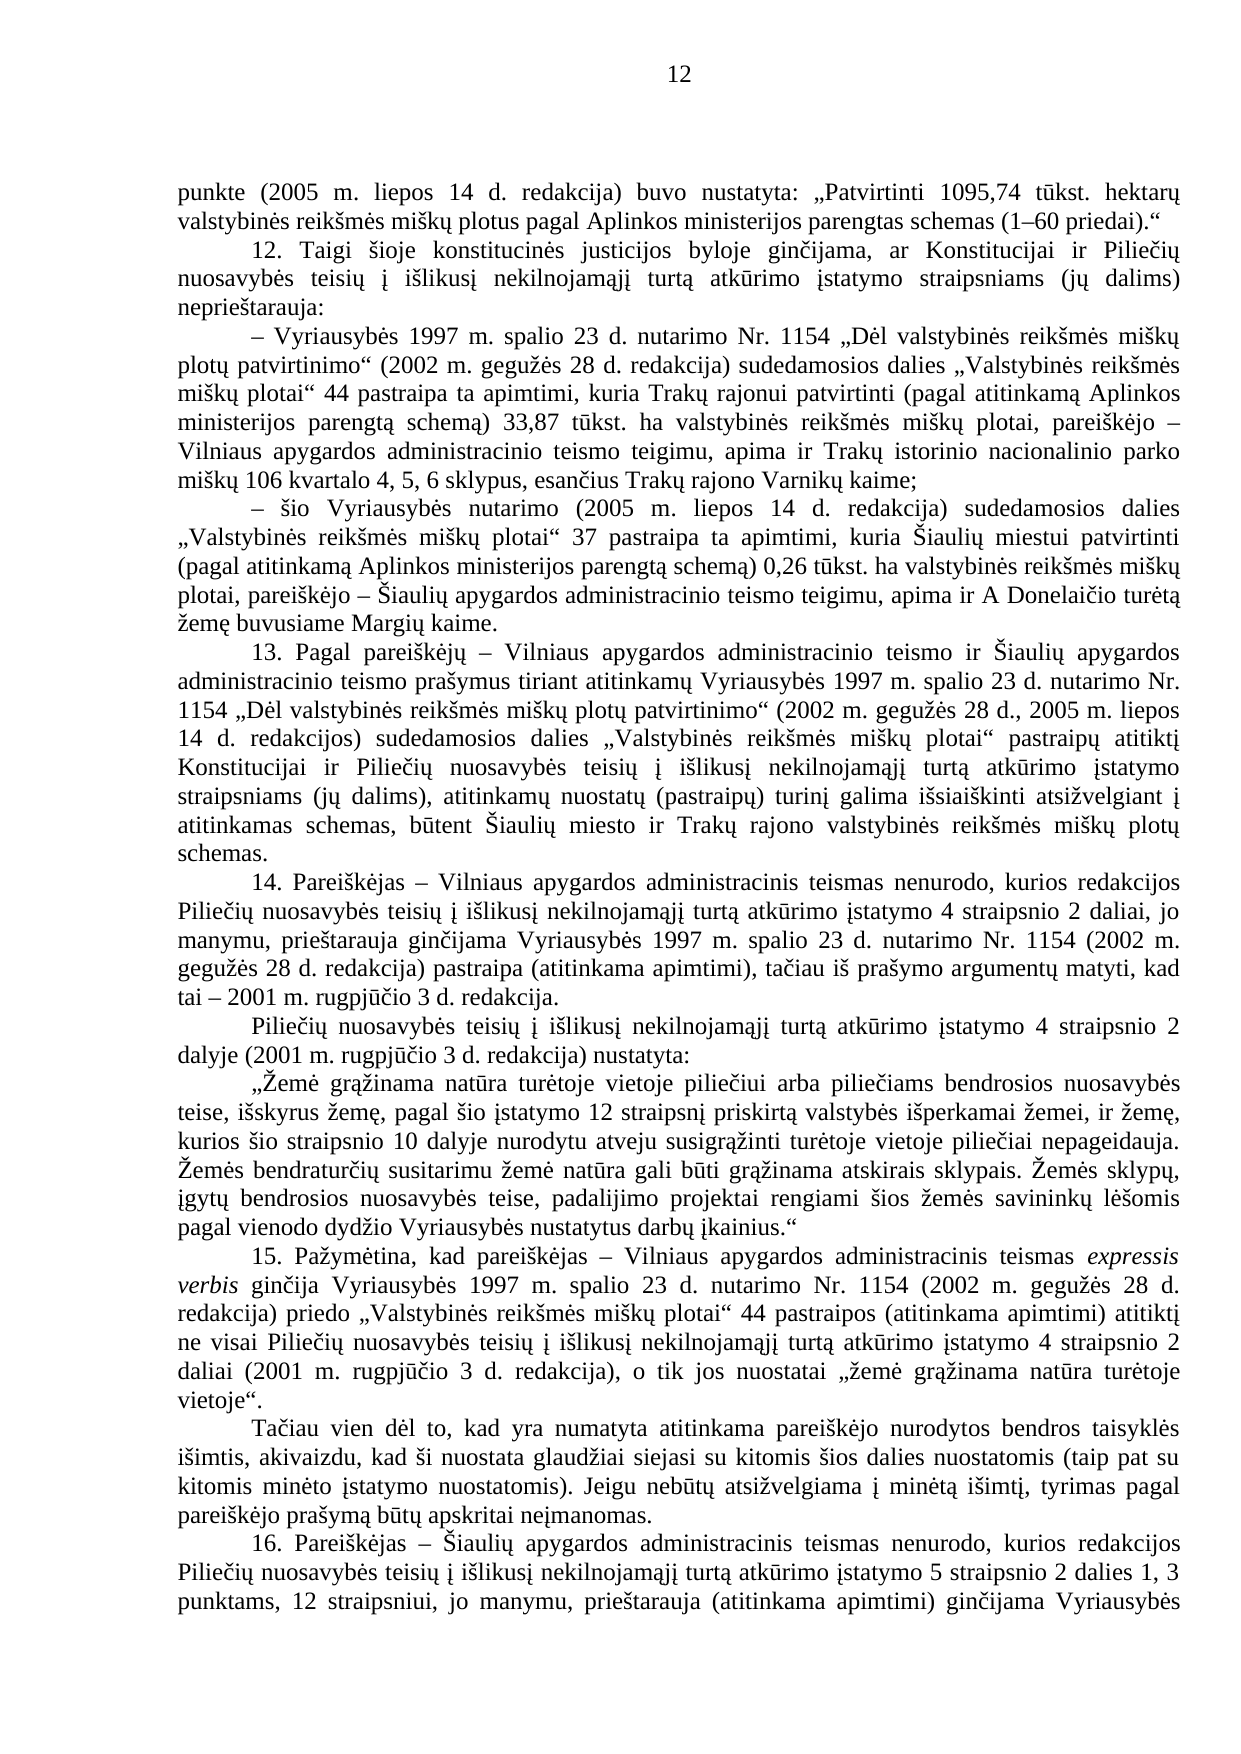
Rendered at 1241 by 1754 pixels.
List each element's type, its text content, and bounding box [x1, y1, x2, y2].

text Tačiau vien dėl to, kad yra numatyta atitinkama pareiškėjo nurodytos bendros taisyklės išimtis, akivaizdu, kad ši nuostata glaudžiai siejasi su kitomis šios dalies nuostatomis (taip pat su kitomis minėto įstatymo nuostatomis). Jeigu nebūtų atsižvelgiama į minėtą išimtį, tyrimas pagal pareiškėjo prašymą būtų apskritai neįmanomas. [177, 1413, 1181, 1528]
text „Žemė grąžinama natūra turėtoje vietoje piliečiui arba piliečiams bendrosios nuosavybės teise, išskyrus žemę, pagal šio įstatymo 12 straipsnį priskirtą valstybės išperkamai žemei, ir žemę, kurios šio straipsnio 10 dalyje nurodytu atveju susigrąžinti turėtoje vietoje piliečiai nepageidauja. Žemės bendraturčių susitarimu žemė natūra gali būti grąžinama atskirais sklypais. Žemės sklypų, įgytų bendrosios nuosavybės teise, padalijimo projektai rengiami šios žemės savininkų lėšomis pagal vienodo dydžio Vyriausybės nustatytus darbų įkainius.“ [177, 1068, 1181, 1241]
text 13. Pagal pareiškėjų – Vilniaus apygardos administracinio teismo ir Šiaulių apygardos administracinio teismo prašymus tiriant atitinkamų Vyriausybės 1997 m. spalio 23 d. nutarimo Nr. 1154 „Dėl valstybinės reikšmės miškų plotų patvirtinimo“ (2002 m. gegužės 28 d., 2005 m. liepos 14 d. redakcijos) sudedamosios dalies „Valstybinės reikšmės miškų plotai“ pastraipų atitiktį Konstitucijai ir Piliečių nuosavybės teisių į išlikusį nekilnojamąjį turtą atkūrimo įstatymo straipsniams (jų dalims), atitinkamų nuostatų (pastraipų) turinį galima išsiaiškinti atsižvelgiant į atitinkamas schemas, būtent Šiaulių miesto ir Trakų rajono valstybinės reikšmės miškų plotų schemas. [177, 637, 1181, 867]
text 14. Pareiškėjas – Vilniaus apygardos administracinis teismas nenurodo, kurios redakcijos Piliečių nuosavybės teisių į išlikusį nekilnojamąjį turtą atkūrimo įstatymo 4 straipsnio 2 daliai, jo manymu, prieštarauja ginčijama Vyriausybės 1997 m. spalio 23 d. nutarimo Nr. 1154 (2002 m. gegužės 28 d. redakcija) pastraipa (atitinkama apimtimi), tačiau iš prašymo argumentų matyti, kad tai – 2001 m. rugpjūčio 3 d. redakcija. [177, 867, 1181, 1011]
text – Vyriausybės 1997 m. spalio 23 d. nutarimo Nr. 1154 „Dėl valstybinės reikšmės miškų plotų patvirtinimo“ (2002 m. gegužės 28 d. redakcija) sudedamosios dalies „Valstybinės reikšmės miškų plotai“ 44 pastraipa ta apimtimi, kuria Trakų rajonui patvirtinti (pagal atitinkamą Aplinkos ministerijos parengtą schemą) 33,87 tūkst. ha valstybinės reikšmės miškų plotai, pareiškėjo – Vilniaus apygardos administracinio teismo teigimu, apima ir Trakų istorinio nacionalinio parko miškų 106 kvartalo 4, 5, 6 sklypus, esančius Trakų rajono Varnikų kaime; [177, 321, 1181, 493]
text punkte (2005 m. liepos 14 d. redakcija) buvo nustatyta: „Patvirtinti 1095,74 tūkst. hektarų valstybinės reikšmės miškų plotus pagal Aplinkos ministerijos parengtas schemas (1–60 priedai).“ [177, 177, 1181, 235]
text Piliečių nuosavybės teisių į išlikusį nekilnojamąjį turtą atkūrimo įstatymo 4 straipsnio 2 dalyje (2001 m. rugpjūčio 3 d. redakcija) nustatyta: [177, 1011, 1181, 1068]
text 12. Taigi šioje konstitucinės justicijos byloje ginčijama, ar Konstitucijai ir Piliečių nuosavybės teisių į išlikusį nekilnojamąjį turtą atkūrimo įstatymo straipsniams (jų dalims) neprieštarauja: [177, 235, 1181, 321]
text 15. Pažymėtina, kad pareiškėjas – Vilniaus apygardos administracinis teismas expressis verbis ginčija Vyriausybės 1997 m. spalio 23 d. nutarimo Nr. 1154 (2002 m. gegužės 28 d. redakcija) priedo „Valstybinės reikšmės miškų plotai“ 44 pastraipos (atitinkama apimtimi) atitiktį ne visai Piliečių nuosavybės teisių į išlikusį nekilnojamąjį turtą atkūrimo įstatymo 4 straipsnio 2 daliai (2001 m. rugpjūčio 3 d. redakcija), o tik jos nuostatai „žemė grąžinama natūra turėtoje vietoje“. [177, 1241, 1181, 1413]
text – šio Vyriausybės nutarimo (2005 m. liepos 14 d. redakcija) sudedamosios dalies „Valstybinės reikšmės miškų plotai“ 37 pastraipa ta apimtimi, kuria Šiaulių miestui patvirtinti (pagal atitinkamą Aplinkos ministerijos parengtą schemą) 0,26 tūkst. ha valstybinės reikšmės miškų plotai, pareiškėjo – Šiaulių apygardos administracinio teismo teigimu, apima ir A Donelaičio turėtą žemę buvusiame Margių kaime. [177, 493, 1181, 637]
text 16. Pareiškėjas – Šiaulių apygardos administracinis teismas nenurodo, kurios redakcijos Piliečių nuosavybės teisių į išlikusį nekilnojamąjį turtą atkūrimo įstatymo 5 straipsnio 2 dalies 1, 3 punktams, 12 straipsniui, jo manymu, prieštarauja (atitinkama apimtimi) ginčijama Vyriausybės [177, 1528, 1181, 1615]
